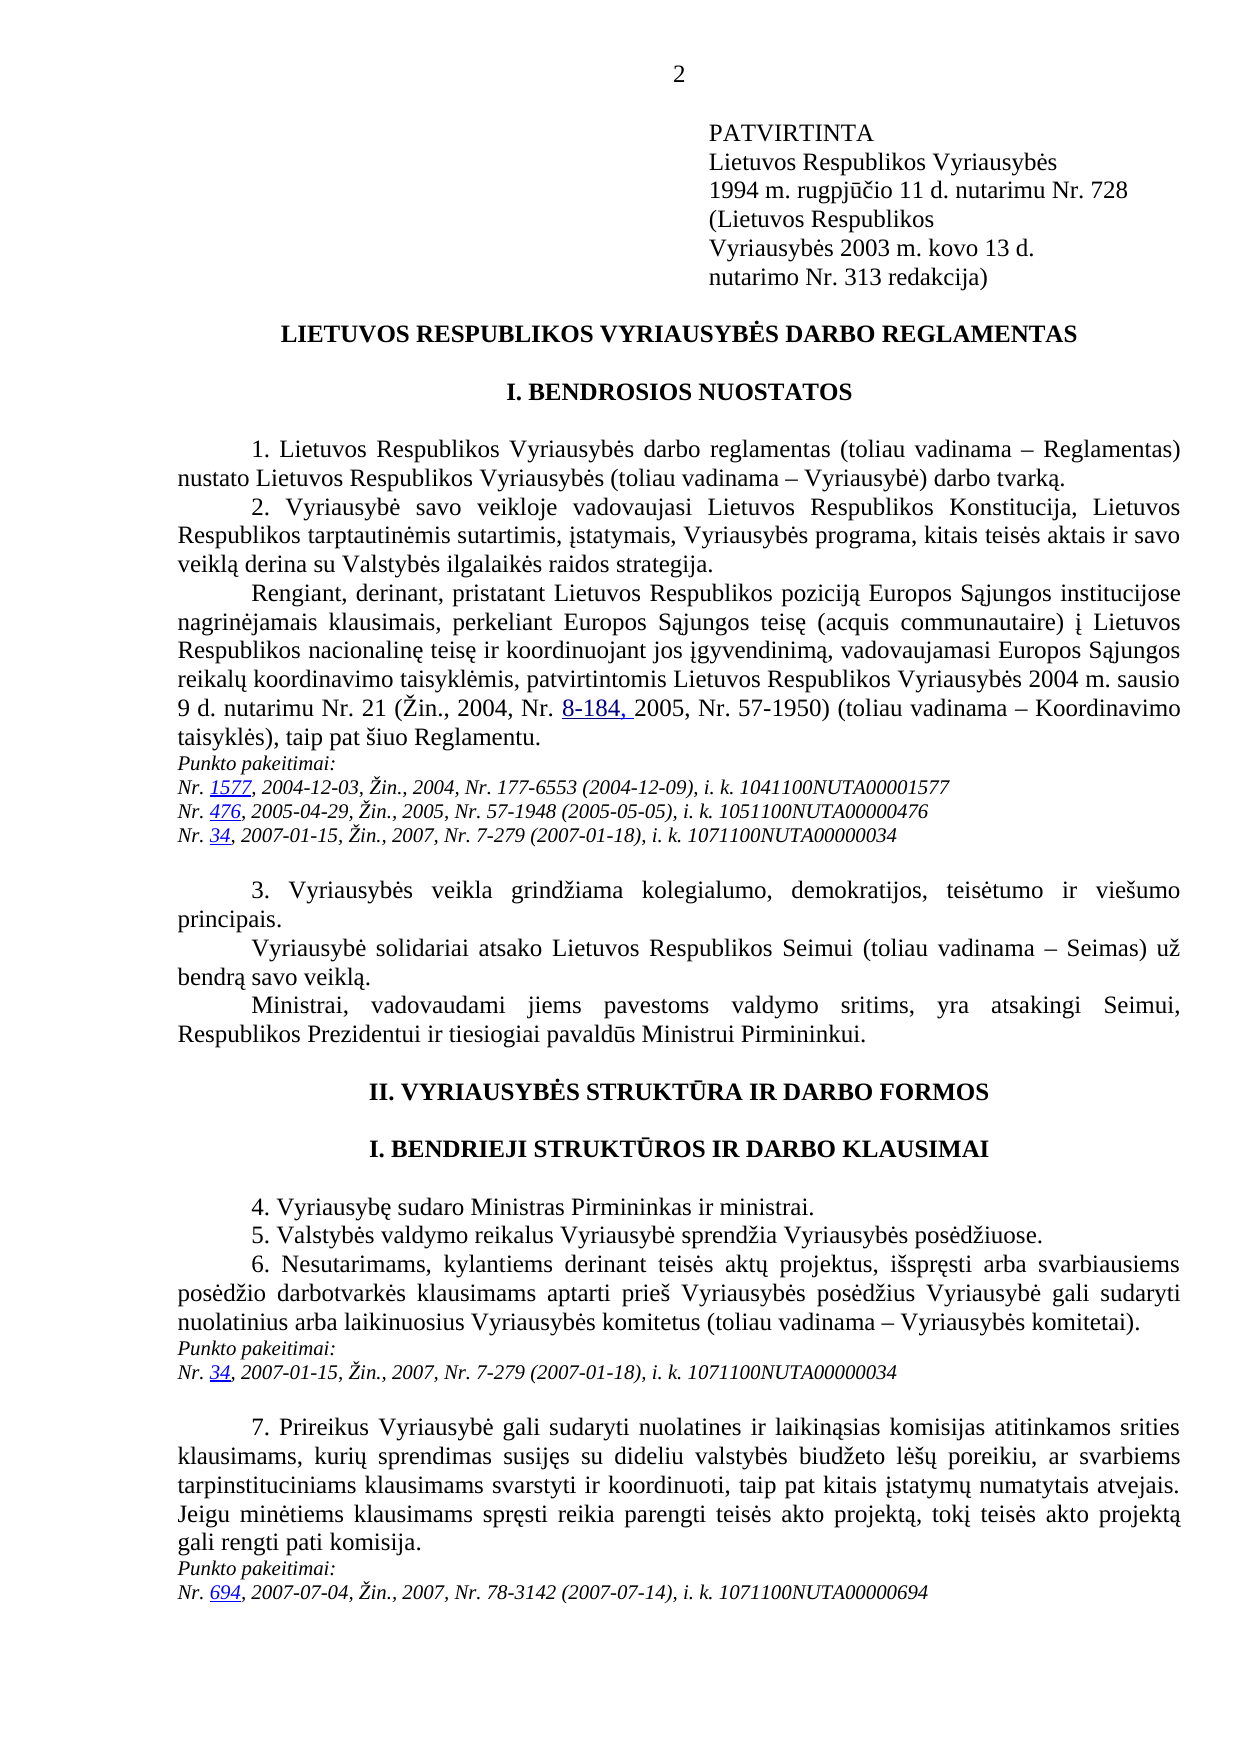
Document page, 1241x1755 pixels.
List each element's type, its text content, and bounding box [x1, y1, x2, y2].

text Vyriausybė solidariai atsako Lietuvos Respublikos Seimui (toliau vadinama – Seimas) už bendrą savo veiklą. [177, 933, 1181, 991]
text Vyriausybės 2003 m. kovo 13 d. [177, 233, 1181, 262]
text 7. Prireikus Vyriausybė gali sudaryti nuolatines ir laikinąsias komisijas atitinkamos srities klausimams, kurių sprendimas susijęs su dideliu valstybės biudžeto lėšų poreikiu, ar svarbiems tarpinstituciniams klausimams svarstyti ir koordinuoti, taip pat kitais įstatymų numatytais atvejais. Jeigu minėtiems klausimams spręsti reikia parengti teisės akto projektą, tokį teisės akto projektą gali rengti pati komisija. [177, 1412, 1181, 1556]
text 2. Vyriausybė savo veikloje vadovaujasi Lietuvos Respublikos Konstitucija, Lietuvos Respublikos tarptautinėmis sutartimis, įstatymais, Vyriausybės programa, kitais teisės aktais ir savo veiklą derina su Valstybės ilgalaikės raidos strategija. [177, 492, 1181, 578]
text Nr. 1577, 2004-12-03, Žin., 2004, Nr. 177-6553 (2004-12-09), i. k. 1041100NUTA00001577 [177, 775, 1181, 799]
text Nr. 34, 2007-01-15, Žin., 2007, Nr. 7-279 (2007-01-18), i. k. 1071100NUTA00000034 [177, 1360, 1181, 1384]
text Nr. 476, 2005-04-29, Žin., 2005, Nr. 57-1948 (2005-05-05), i. k. 1051100NUTA00000476 [177, 799, 1181, 823]
text nutarimo Nr. 313 redakcija) [177, 262, 1181, 291]
text Rengiant, derinant, pristatant Lietuvos Respublikos poziciją Europos Sąjungos institucijose nagrinėjamais klausimais, perkeliant Europos Sąjungos teisę (acquis communautaire) į Lietuvos Respublikos nacionalinę teisę ir koordinuojant jos įgyvendinimą, vadovaujamasi Europos Sąjungos reikalų koordinavimo taisyklėmis, patvirtintomis Lietuvos Respublikos Vyriausybės 2004 m. sausio 9 d. nutarimu Nr. 21 (Žin., 2004, Nr. 8-184, 2005, Nr. 57-1950) (toliau vadinama – Koordinavimo taisyklės), taip pat šiuo Reglamentu. [177, 578, 1181, 751]
text 5. Valstybės valdymo reikalus Vyriausybė sprendžia Vyriausybės posėdžiuose. [177, 1221, 1181, 1249]
text (Lietuvos Respublikos [177, 204, 1181, 233]
text Punkto pakeitimai: [177, 1556, 1181, 1580]
text 3. Vyriausybės veikla grindžiama kolegialumo, demokratijos, teisėtumo ir viešumo principais. [177, 876, 1181, 933]
text 1. Lietuvos Respublikos Vyriausybės darbo reglamentas (toliau vadinama – Reglamentas) nustato Lietuvos Respublikos Vyriausybės (toliau vadinama – Vyriausybė) darbo tvarką. [177, 434, 1181, 492]
text Punkto pakeitimai: [177, 751, 1181, 775]
text Nr. 34, 2007-01-15, Žin., 2007, Nr. 7-279 (2007-01-18), i. k. 1071100NUTA00000034 [177, 823, 1181, 847]
text Punkto pakeitimai: [177, 1336, 1181, 1360]
text 6. Nesutarimams, kylantiems derinant teisės aktų projektus, išspręsti arba svarbiausiems posėdžio darbotvarkės klausimams aptarti prieš Vyriausybės posėdžius Vyriausybė gali sudaryti nuolatinius arba laikinuosius Vyriausybės komitetus (toliau vadinama – Vyriausybės komitetai). [177, 1249, 1181, 1336]
text I. BENDROSIOS NUOSTATOS [177, 377, 1181, 406]
text PATVIRTINTA [709, 118, 1181, 147]
text Ministrai, vadovaudami jiems pavestoms valdymo sritims, yra atsakingi Seimui, Respublikos Prezidentui ir tiesiogiai pavaldūs Ministrui Pirmininkui. [177, 991, 1181, 1048]
text LIETUVOS RESPUBLIKOS VYRIAUSYBĖS DARBO REGLAMENTAS [177, 319, 1181, 348]
text Lietuvos Respublikos Vyriausybės [177, 147, 1181, 176]
text II. VYRIAUSYBĖS STRUKTŪRA IR DARBO FORMOS [177, 1077, 1181, 1106]
text I. BENDRIEJI STRUKTŪROS IR DARBO KLAUSIMAI [177, 1134, 1181, 1163]
text 4. Vyriausybę sudaro Ministras Pirmininkas ir ministrai. [177, 1192, 1181, 1221]
text 1994 m. rugpjūčio 11 d. nutarimu Nr. 728 [177, 176, 1181, 204]
text Nr. 694, 2007-07-04, Žin., 2007, Nr. 78-3142 (2007-07-14), i. k. 1071100NUTA00000694 [177, 1580, 1181, 1604]
